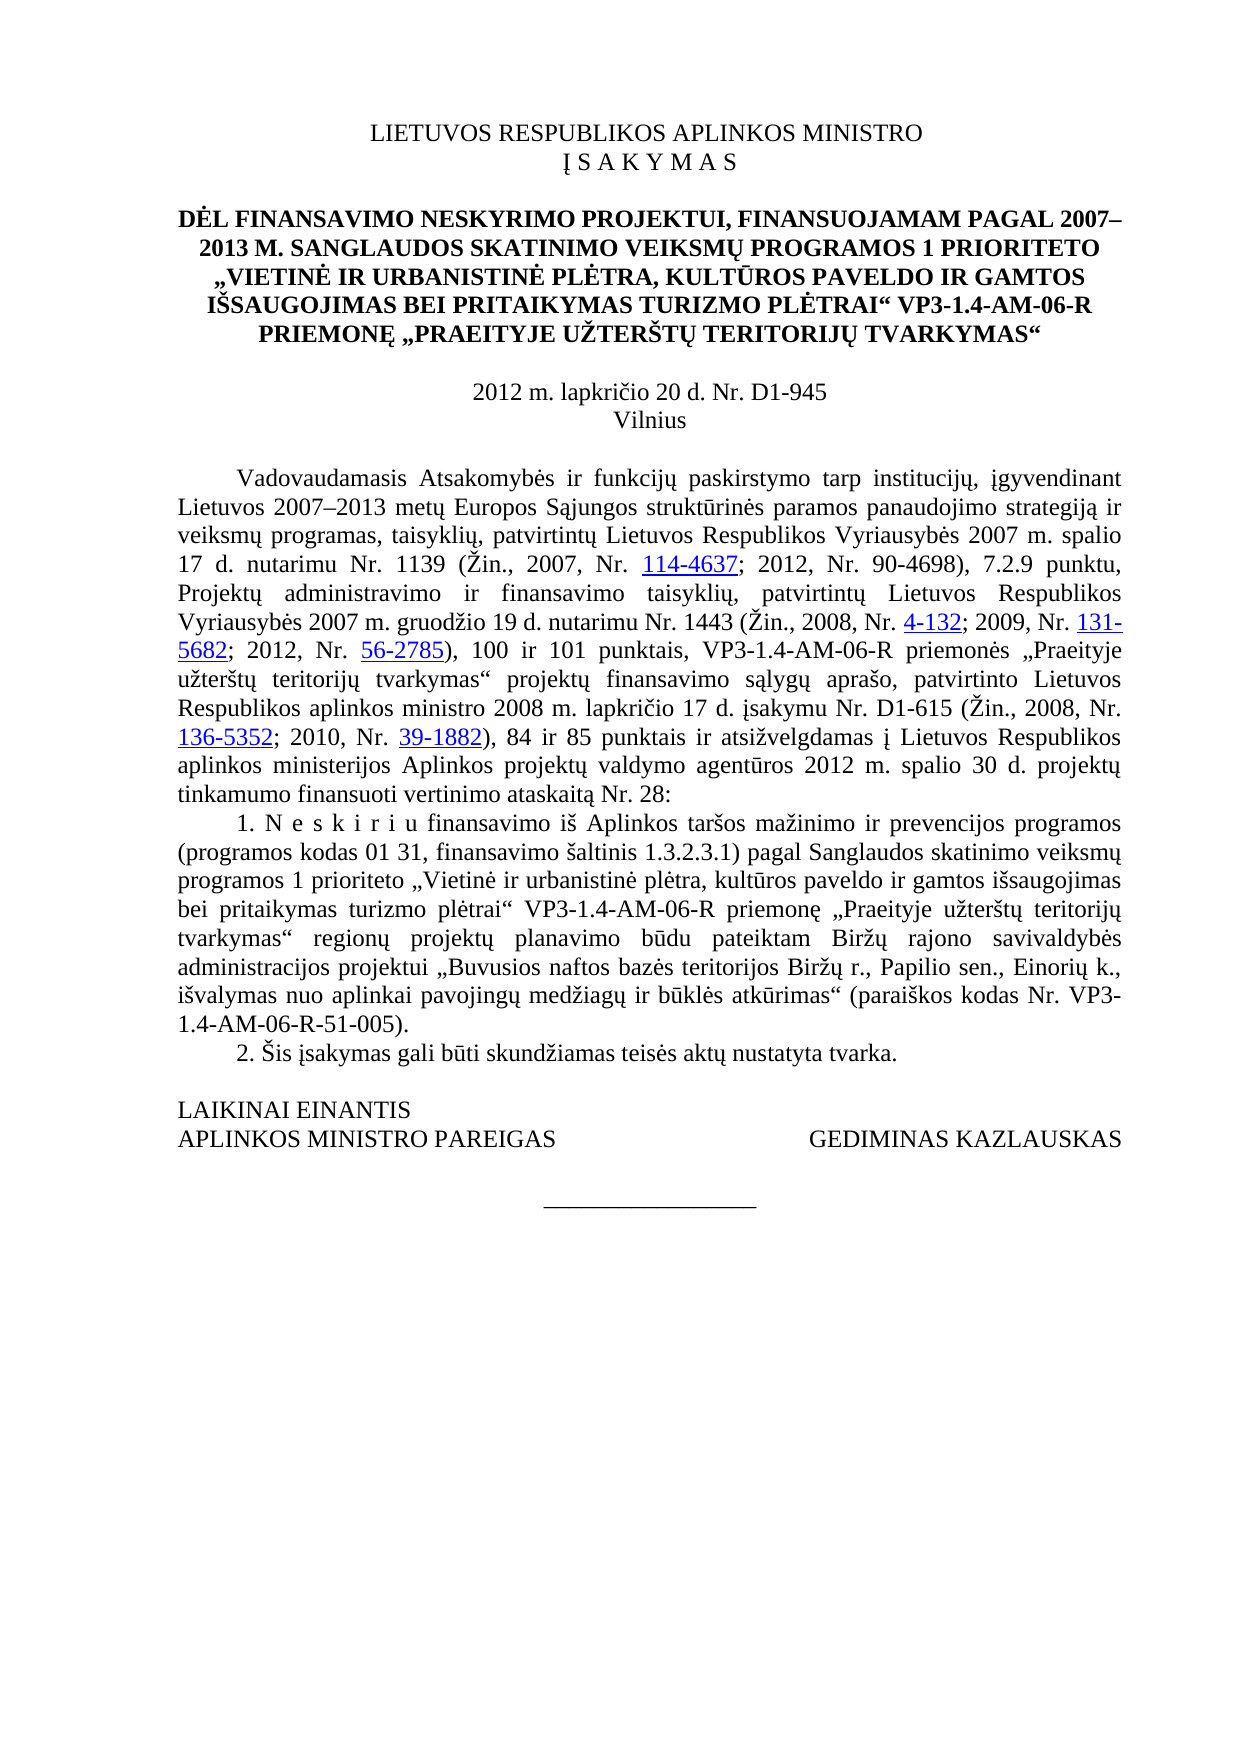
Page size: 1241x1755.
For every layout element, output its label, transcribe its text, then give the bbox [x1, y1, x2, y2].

text 2. Šis įsakymas gali būti skundžiamas teisės aktų nustatyta tvarka. [177, 1038, 1122, 1067]
text _________________ [177, 1182, 1122, 1211]
text DĖL FINANSAVIMO NESKYRIMO PROJEKTUI, FINANSUOJAMAM PAGAL 2007–2013 M. SANGLAUDOS SKATINIMO VEIKSMŲ PROGRAMOS 1 PRIORITETO „VIETINĖ IR URBANISTINĖ PLĖTRA, KULTŪROS PAVELDO IR GAMTOS IŠSAUGOJIMAS BEI PRITAIKYMAS TURIZMO PLĖTRAI“ VP3-1.4-AM-06-R PRIEMONĘ „PRAEITYJE UŽTERŠTŲ TERITORIJŲ TVARKYMAS“ [177, 204, 1122, 348]
text Į S A K Y M A S [177, 147, 1122, 176]
text Vilnius [177, 406, 1122, 434]
text 2012 m. lapkričio 20 d. Nr. D1-945 [177, 377, 1122, 406]
text 1. N e s k i r i u finansavimo iš Aplinkos taršos mažinimo ir prevencijos programos (programos kodas 01 31, finansavimo šaltinis 1.3.2.3.1) pagal Sanglaudos skatinimo veiksmų programos 1 prioriteto „Vietinė ir urbanistinė plėtra, kultūros paveldo ir gamtos išsaugojimas bei pritaikymas turizmo plėtrai“ VP3-1.4-AM-06-R priemonę „Praeityje užterštų teritorijų tvarkymas“ regionų projektų planavimo būdu pateiktam Biržų rajono savivaldybės administracijos projektui „Buvusios naftos bazės teritorijos Biržų r., Papilio sen., Einorių k., išvalymas nuo aplinkai pavojingų medžiagų ir būklės atkūrimas“ (paraiškos kodas Nr. VP3-1.4-AM-06-R-51-005). [177, 808, 1122, 1038]
text Laikinai einantis [177, 1096, 1122, 1124]
text LIETUVOS RESPUBLIKOS APLINKOS MINISTRO [177, 118, 1122, 147]
text Vadovaudamasis Atsakomybės ir funkcijų paskirstymo tarp institucijų, įgyvendinant Lietuvos 2007–2013 metų Europos Sąjungos struktūrinės paramos panaudojimo strategiją ir veiksmų programas, taisyklių, patvirtintų Lietuvos Respublikos Vyriausybės 2007 m. spalio 17 d. nutarimu Nr. 1139 (Žin., 2007, Nr. 114-4637; 2012, Nr. 90-4698), 7.2.9 punktu, Projektų administravimo ir finansavimo taisyklių, patvirtintų Lietuvos Respublikos Vyriausybės 2007 m. gruodžio 19 d. nutarimu Nr. 1443 (Žin., 2008, Nr. 4-132; 2009, Nr. 131-5682; 2012, Nr. 56-2785), 100 ir 101 punktais, VP3-1.4-AM-06-R priemonės „Praeityje užterštų teritorijų tvarkymas“ projektų finansavimo sąlygų aprašo, patvirtinto Lietuvos Respublikos aplinkos ministro 2008 m. lapkričio 17 d. įsakymu Nr. D1-615 (Žin., 2008, Nr. 136-5352; 2010, Nr. 39-1882), 84 ir 85 punktais ir atsižvelgdamas į Lietuvos Respublikos aplinkos ministerijos Aplinkos projektų valdymo agentūros 2012 m. spalio 30 d. projektų tinkamumo finansuoti vertinimo ataskaitą Nr. 28: [177, 463, 1122, 808]
text aplinkos ministro pareigas Gediminas Kazlauskas [177, 1124, 1122, 1153]
